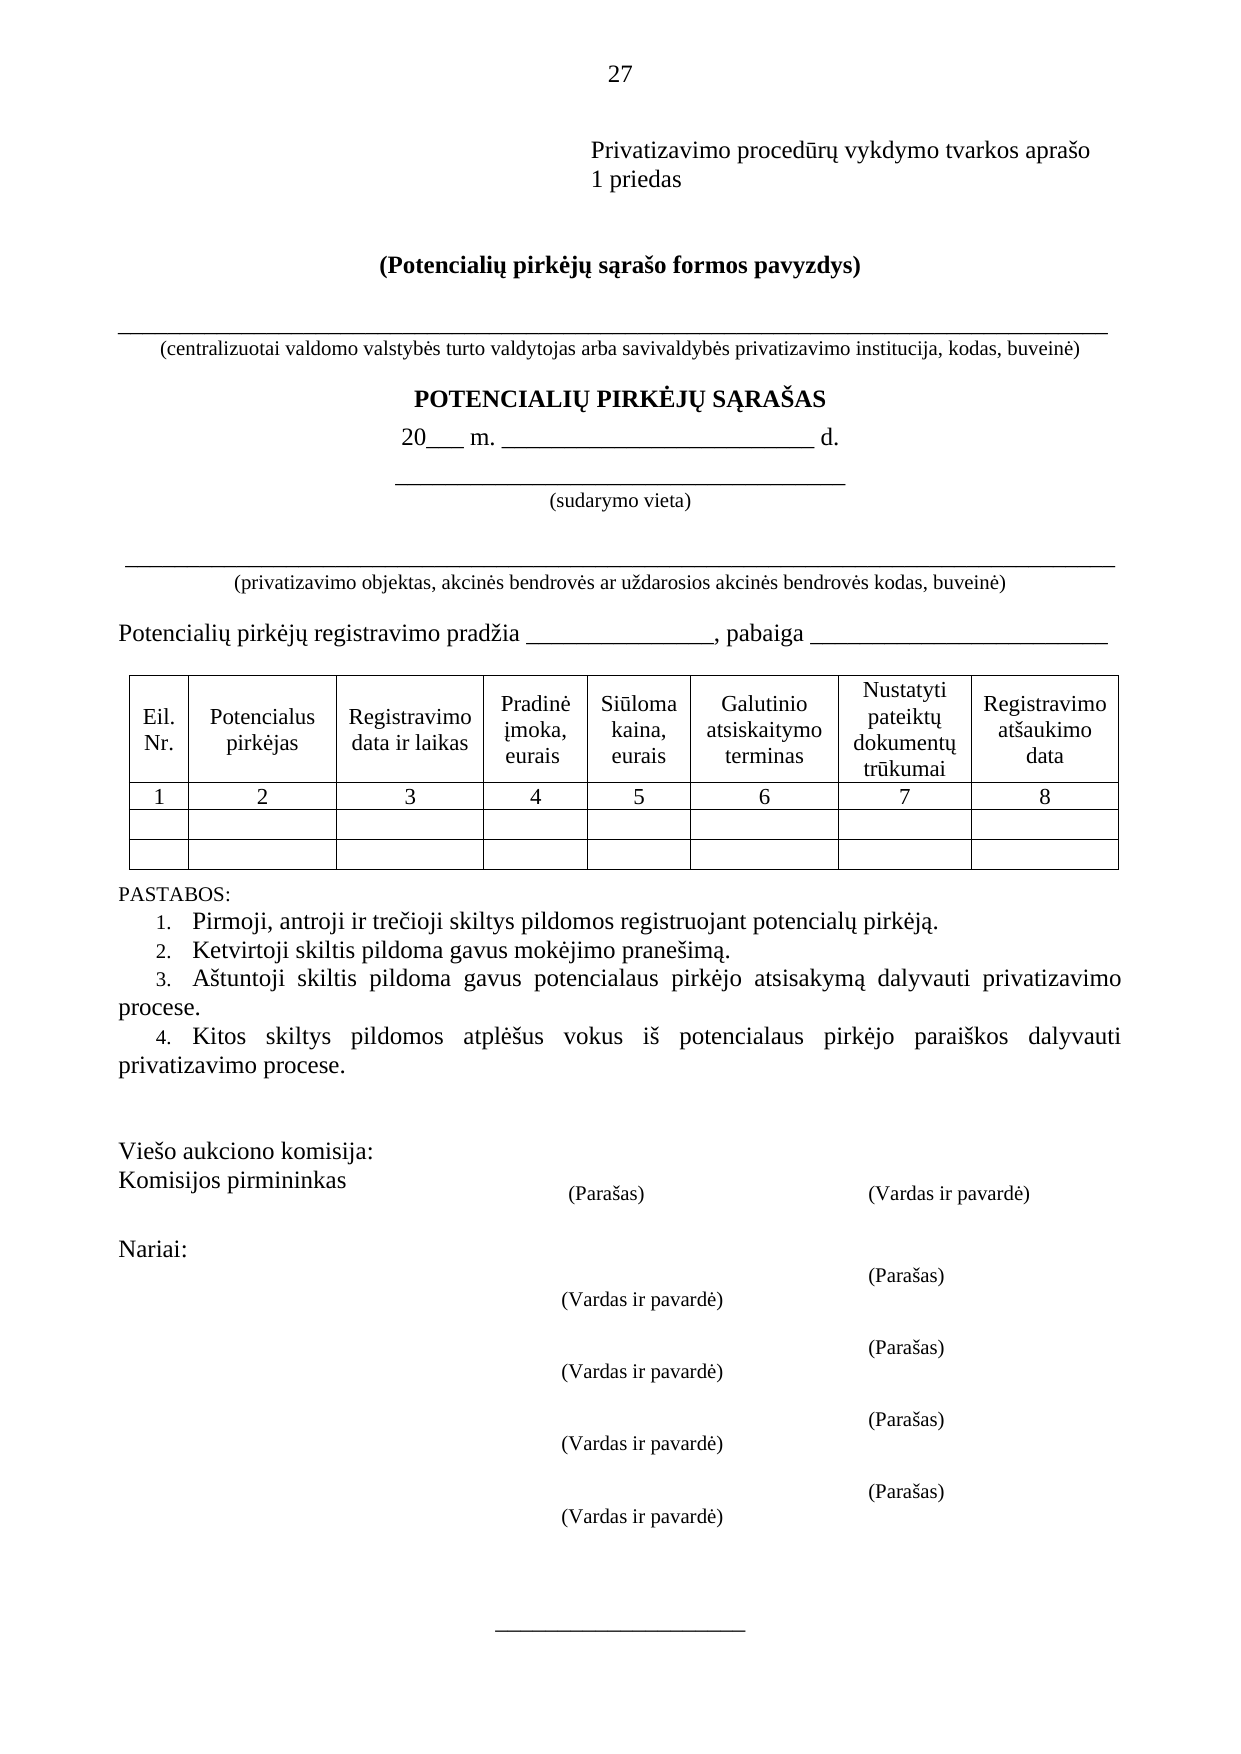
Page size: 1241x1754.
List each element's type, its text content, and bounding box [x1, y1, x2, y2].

table_cell [189, 810, 336, 839]
table_header Registravimo atšaukimo data [972, 676, 1118, 782]
text Viešo aukciono komisija: [118, 1136, 1122, 1165]
text 4. Kitos skiltys pildomos atplėšus vokus iš potencialaus pirkėjo paraiškos dalyvauti privatizavimo procese. [118, 1021, 1122, 1078]
text 1. Pirmoji, antroji ir trečioji skiltys pildomos registruojant potencialų pirkėją. [156, 906, 1122, 935]
table_cell [337, 810, 483, 839]
text ____________________________________ [118, 451, 1122, 488]
table_cell [130, 840, 188, 869]
table_cell [588, 840, 690, 869]
text Potencialių pirkėjų registravimo pradžia _______________, pabaiga [118, 618, 1122, 647]
table_cell 3 [337, 783, 483, 809]
table_cell 7 [839, 783, 971, 809]
table_cell [484, 840, 587, 869]
table_cell 6 [691, 783, 838, 809]
table_cell [189, 840, 336, 869]
text –––––––––––––––––––– [118, 1614, 1122, 1643]
table_cell [337, 840, 483, 869]
table_cell [839, 840, 971, 869]
table_header Registravimo data ir laikas [337, 676, 483, 782]
table_cell [691, 840, 838, 869]
text 20___ m. _________________________ d. [118, 413, 1122, 451]
text Komisijos pirmininkas (Parašas) (Vardas ir pavardė) [118, 1165, 1122, 1205]
table_cell 8 [972, 783, 1118, 809]
table_cell [972, 840, 1118, 869]
text (Parašas) (Vardas ir pavardė) [343, 1479, 1122, 1528]
text Pastabos: [118, 882, 1122, 906]
table_header Nustatyti pateiktų dokumentų trūkumai [839, 676, 971, 782]
text (Parašas) (Vardas ir pavardė) [343, 1407, 1122, 1455]
table_cell 4 [484, 783, 587, 809]
table_cell [130, 810, 188, 839]
table_cell [972, 810, 1118, 839]
text (Parašas) (Vardas ir pavardė) [343, 1263, 1122, 1311]
text (sudarymo vieta) [118, 488, 1122, 512]
table_cell [588, 810, 690, 839]
text Privatizavimo procedūrų vykdymo tvarkos aprašo 1 priedas [591, 135, 1122, 193]
table_cell [839, 810, 971, 839]
table_cell [691, 810, 838, 839]
text (Potencialių pirkėjų sąrašo formos pavyzdys) [118, 250, 1122, 279]
text 2. Ketvirtoji skiltis pildoma gavus mokėjimo pranešimą. [118, 935, 1122, 963]
table_cell [484, 810, 587, 839]
table_cell 2 [189, 783, 336, 809]
text (Parašas) (Vardas ir pavardė) [343, 1335, 1122, 1383]
table_cell 1 [130, 783, 188, 809]
text 3. Aštuntoji skiltis pildoma gavus potencialaus pirkėjo atsisakymą dalyvauti privatizavimo procese. [118, 963, 1122, 1021]
text POTENCIALIŲ PIRKĖJŲ SĄRAŠAS [118, 384, 1122, 413]
table_cell 5 [588, 783, 690, 809]
text (centralizuotai valdomo valstybės turto valdytojas arba savivaldybės privatizavimo institucija, kodas, buveinė) [118, 336, 1122, 360]
table_header Galutinio atsiskaitymo terminas [691, 676, 838, 782]
table_header Eil. Nr. [130, 676, 188, 782]
table_header Pradinė įmoka, eurais [484, 676, 587, 782]
text Nariai: [118, 1234, 1122, 1263]
table_header Siūloma kaina, eurais [588, 676, 690, 782]
table_header Potencialus pirkėjas [189, 676, 336, 782]
text (privatizavimo objektas, akcinės bendrovės ar uždarosios akcinės bendrovės kodas, buveinė) [118, 570, 1122, 594]
